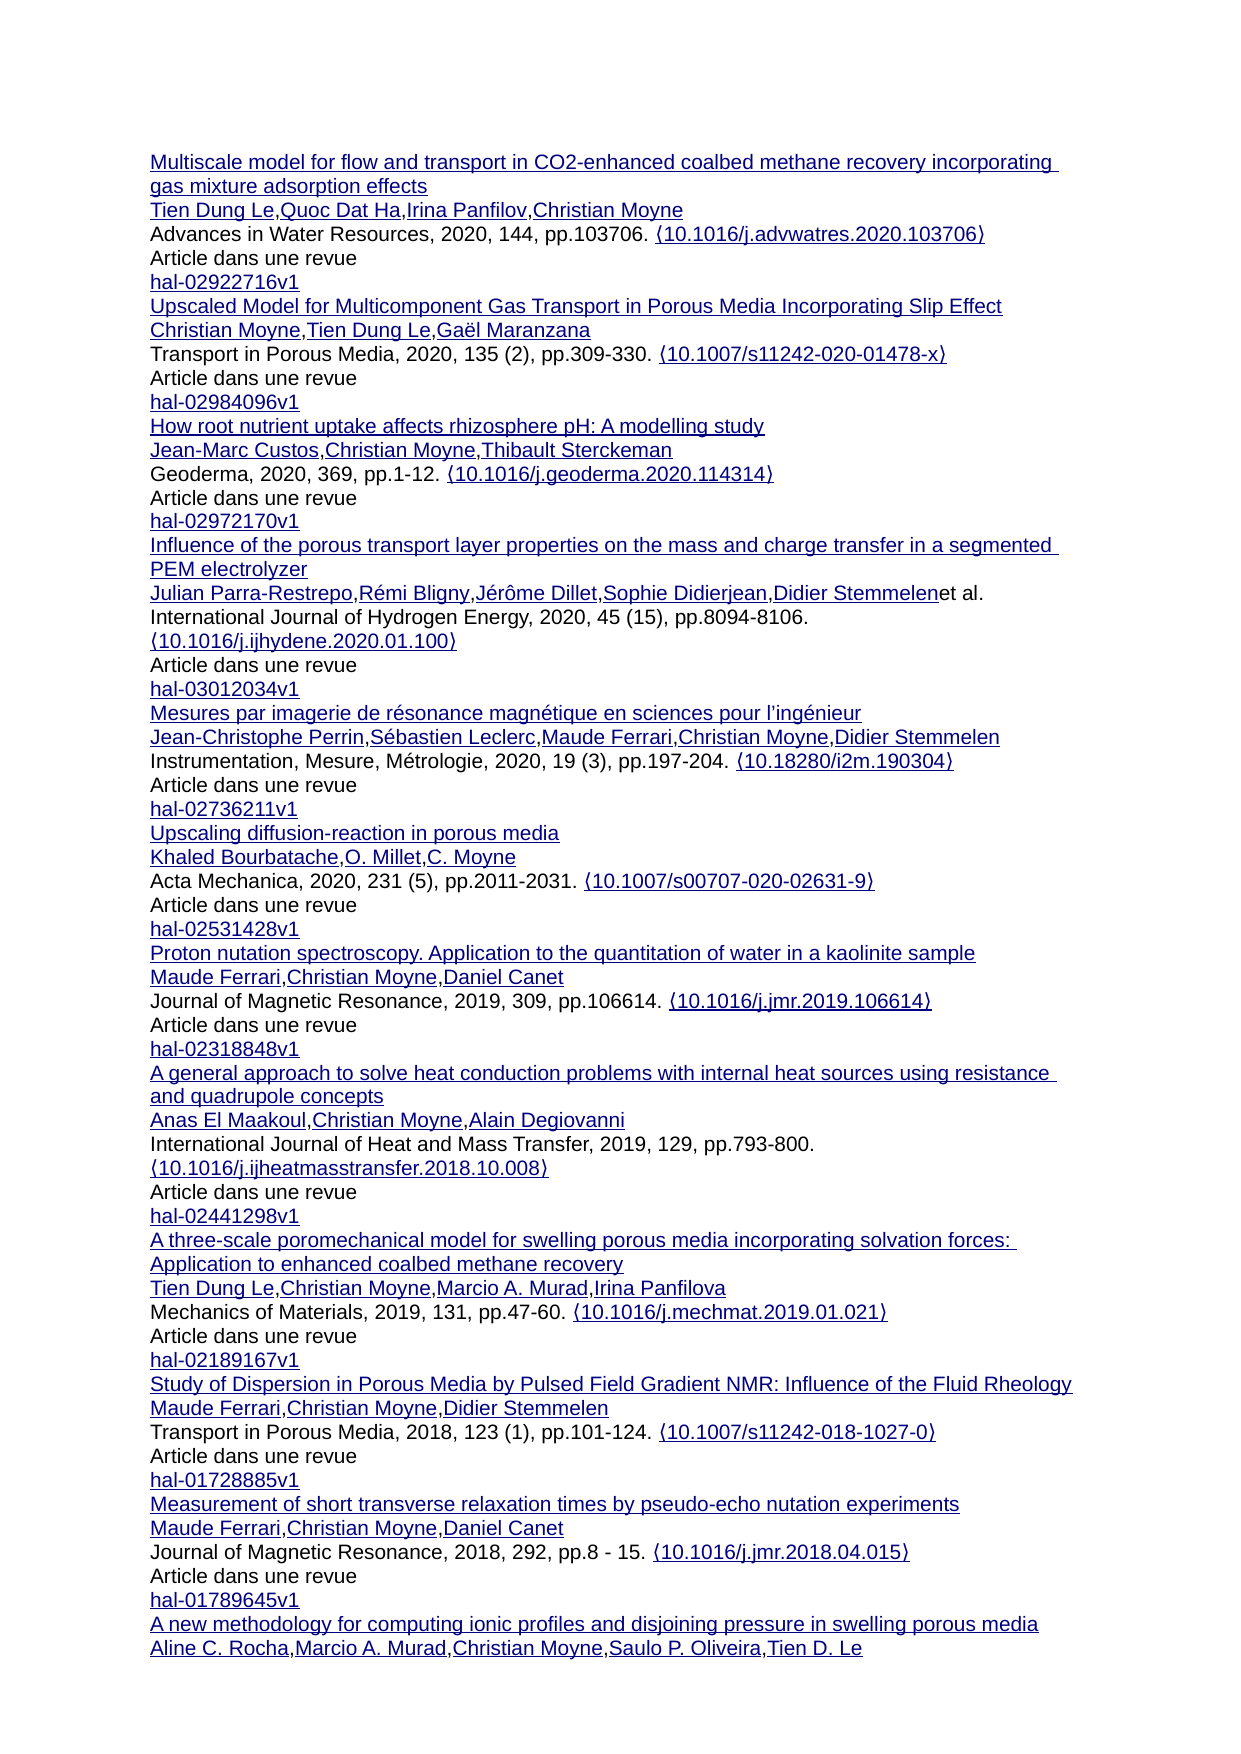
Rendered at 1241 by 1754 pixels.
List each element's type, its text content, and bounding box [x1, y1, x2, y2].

table_cell Measurement of short transverse relaxation times by pseudo-echo nutation experiments Maude Ferrari,Christian Moyne,Daniel Canet Journal of Magnetic Resonance, 2018, 292, pp.8 - 15. ⟨10.1016/j.jmr.2018.04.015⟩ Article dans une revue hal-01789645v1 [150, 1492, 1090, 1611]
table_cell Multiscale model for flow and transport in CO2-enhanced coalbed methane recovery incorporating gas mixture adsorption effects Tien Dung Le,Quoc Dat Ha,Irina Panfilov,Christian Moyne Advances in Water Resources, 2020, 144, pp.103706. ⟨10.1016/j.advwatres.2020.103706⟩ Article dans une revue hal-02922716v1 [150, 150, 1090, 294]
table_cell Proton nutation spectroscopy. Application to the quantitation of water in a kaolinite sample Maude Ferrari,Christian Moyne,Daniel Canet Journal of Magnetic Resonance, 2019, 309, pp.106614. ⟨10.1016/j.jmr.2019.106614⟩ Article dans une revue hal-02318848v1 [150, 941, 1090, 1060]
table_cell Study of Dispersion in Porous Media by Pulsed Field Gradient NMR: Influence of the Fluid Rheology Maude Ferrari,Christian Moyne,Didier Stemmelen Transport in Porous Media, 2018, 123 (1), pp.101-124. ⟨10.1007/s11242-018-1027-0⟩ Article dans une revue hal-01728885v1 [150, 1372, 1090, 1492]
table_cell Upscaled Model for Multicomponent Gas Transport in Porous Media Incorporating Slip Effect Christian Moyne,Tien Dung Le,Gaël Maranzana Transport in Porous Media, 2020, 135 (2), pp.309-330. ⟨10.1007/s11242-020-01478-x⟩ Article dans une revue hal-02984096v1 [150, 294, 1090, 413]
table_cell A three-scale poromechanical model for swelling porous media incorporating solvation forces: Application to enhanced coalbed methane recovery Tien Dung Le,Christian Moyne,Marcio A. Murad,Irina Panfilova Mechanics of Materials, 2019, 131, pp.47-60. ⟨10.1016/j.mechmat.2019.01.021⟩ Article dans une revue hal-02189167v1 [150, 1228, 1090, 1372]
table_cell A new methodology for computing ionic profiles and disjoining pressure in swelling porous media Aline C. Rocha,Marcio A. Murad,Christian Moyne,Saulo P. Oliveira,Tien D. Le [150, 1611, 1090, 1659]
table_cell Mesures par imagerie de résonance magnétique en sciences pour l’ingénieur Jean-Christophe Perrin,Sébastien Leclerc,Maude Ferrari,Christian Moyne,Didier Stemmelen Instrumentation, Mesure, Métrologie, 2020, 19 (3), pp.197-204. ⟨10.18280/i2m.190304⟩ Article dans une revue hal-02736211v1 [150, 701, 1090, 821]
table_cell A general approach to solve heat conduction problems with internal heat sources using resistance and quadrupole concepts Anas El Maakoul,Christian Moyne,Alain Degiovanni International Journal of Heat and Mass Transfer, 2019, 129, pp.793-800. ⟨10.1016/j.ijheatmasstransfer.2018.10.008⟩ Article dans une revue hal-02441298v1 [150, 1060, 1090, 1228]
table_cell Upscaling diffusion-reaction in porous media Khaled Bourbatache,O. Millet,C. Moyne Acta Mechanica, 2020, 231 (5), pp.2011-2031. ⟨10.1007/s00707-020-02631-9⟩ Article dans une revue hal-02531428v1 [150, 821, 1090, 941]
table_cell Influence of the porous transport layer properties on the mass and charge transfer in a segmented PEM electrolyzer Julian Parra-Restrepo,Rémi Bligny,Jérôme Dillet,Sophie Didierjean,Didier Stemmelenet al. International Journal of Hydrogen Energy, 2020, 45 (15), pp.8094-8106. ⟨10.1016/j.ijhydene.2020.01.100⟩ Article dans une revue hal-03012034v1 [150, 533, 1090, 701]
table_cell How root nutrient uptake affects rhizosphere pH: A modelling study Jean-Marc Custos,Christian Moyne,Thibault Sterckeman Geoderma, 2020, 369, pp.1-12. ⟨10.1016/j.geoderma.2020.114314⟩ Article dans une revue hal-02972170v1 [150, 414, 1090, 533]
